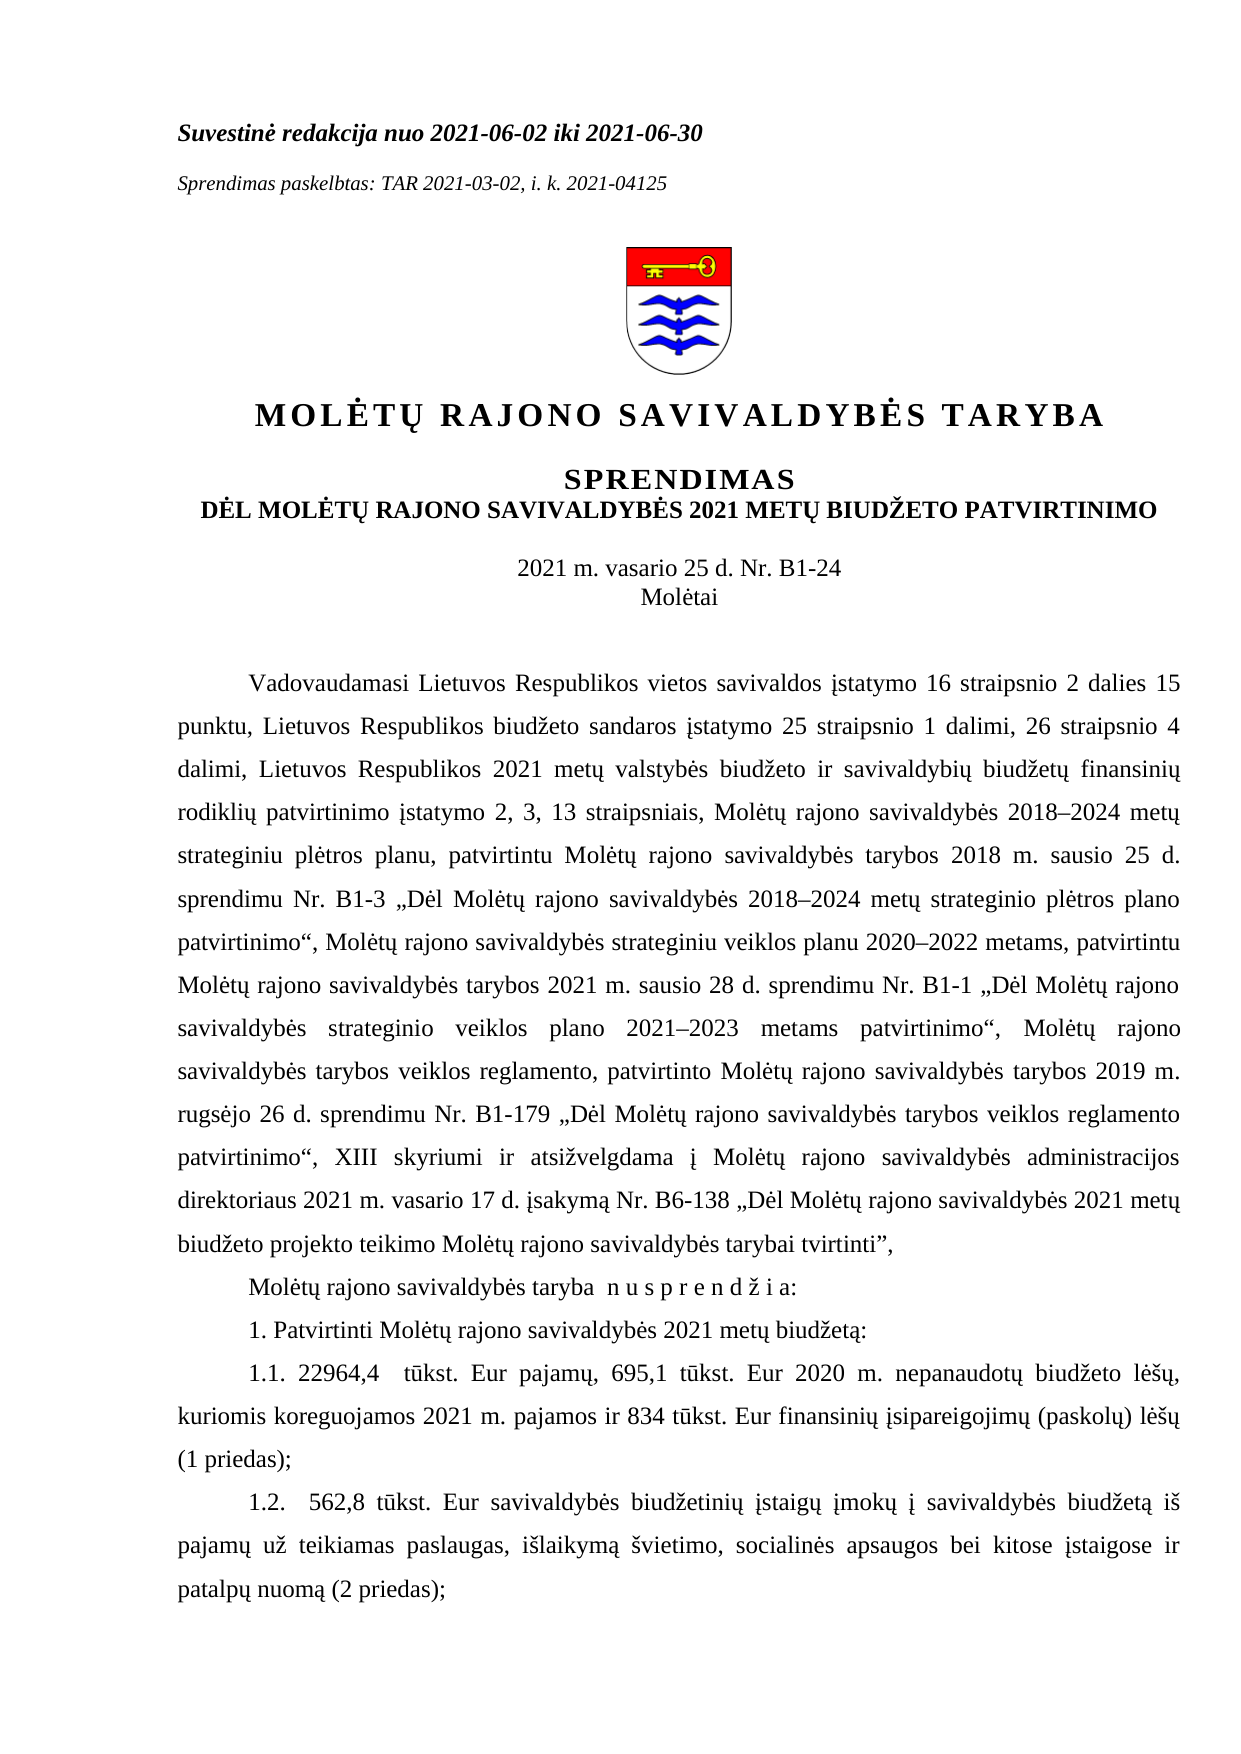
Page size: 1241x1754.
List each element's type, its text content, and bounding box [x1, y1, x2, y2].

text Molėtai [177, 582, 1181, 611]
text 1.1. 22964,4 tūkst. Eur pajamų, 695,1 tūkst. Eur 2020 m. nepanaudotų biudžeto lėšų, kuriomis koreguojamos 2021 m. pajamos ir 834 tūkst. Eur finansinių įsipareigojimų (paskolų) lėšų (1 priedas); [177, 1358, 1181, 1473]
text 2021 m. vasario 25 d. Nr. B1-24 [177, 553, 1181, 582]
text Suvestinė redakcija nuo 2021-06-02 iki 2021-06-30 [177, 118, 1181, 147]
text 1. Patvirtinti Molėtų rajono savivaldybės 2021 metų biudžetą: [177, 1315, 1181, 1344]
text SPRENDIMAS [177, 462, 1181, 496]
text Molėtų rajono savivaldybės taryba [177, 395, 1181, 433]
text Dėl MOLĖTŲ RAJONO SAVIVALDYBĖS 2021 METŲ BIUDŽETO PATVIRTINIMO [177, 496, 1181, 524]
text Molėtų rajono savivaldybės taryba n u s p r e n d ž i a: [177, 1272, 1181, 1301]
text Sprendimas paskelbtas: TAR 2021-03-02, i. k. 2021-04125 [177, 171, 1181, 195]
text 1.2. 562,8 tūkst. Eur savivaldybės biudžetinių įstaigų įmokų į savivaldybės biudžetą iš pajamų už teikiamas paslaugas, išlaikymą švietimo, socialinės apsaugos bei kitose įstaigose ir patalpų nuomą (2 priedas); [177, 1487, 1181, 1602]
text Vadovaudamasi Lietuvos Respublikos vietos savivaldos įstatymo 16 straipsnio 2 dalies 15 punktu, Lietuvos Respublikos biudžeto sandaros įstatymo 25 straipsnio 1 dalimi, 26 straipsnio 4 dalimi, Lietuvos Respublikos 2021 metų valstybės biudžeto ir savivaldybių biudžetų finansinių rodiklių patvirtinimo įstatymo 2, 3, 13 straipsniais, Molėtų rajono savivaldybės 2018–2024 metų strateginiu plėtros planu, patvirtintu Molėtų rajono savivaldybės tarybos 2018 m. sausio 25 d. sprendimu Nr. B1-3 „Dėl Molėtų rajono savivaldybės 2018–2024 metų strateginio plėtros plano patvirtinimo“, Molėtų rajono savivaldybės strateginiu veiklos planu 2020–2022 metams, patvirtintu Molėtų rajono savivaldybės tarybos 2021 m. sausio 28 d. sprendimu Nr. B1-1 „Dėl Molėtų rajono savivaldybės strateginio veiklos plano 2021–2023 metams patvirtinimo“, Molėtų rajono savivaldybės tarybos veiklos reglamento, patvirtinto Molėtų rajono savivaldybės tarybos 2019 m. rugsėjo 26 d. sprendimu Nr. B1-179 „Dėl Molėtų rajono savivaldybės tarybos veiklos reglamento patvirtinimo“, XIII skyriumi ir atsižvelgdama į Molėtų rajono savivaldybės administracijos direktoriaus 2021 m. vasario 17 d. įsakymą Nr. B6-138 „Dėl Molėtų rajono savivaldybės 2021 metų biudžeto projekto teikimo Molėtų rajono savivaldybės tarybai tvirtinti”, [177, 668, 1181, 1257]
